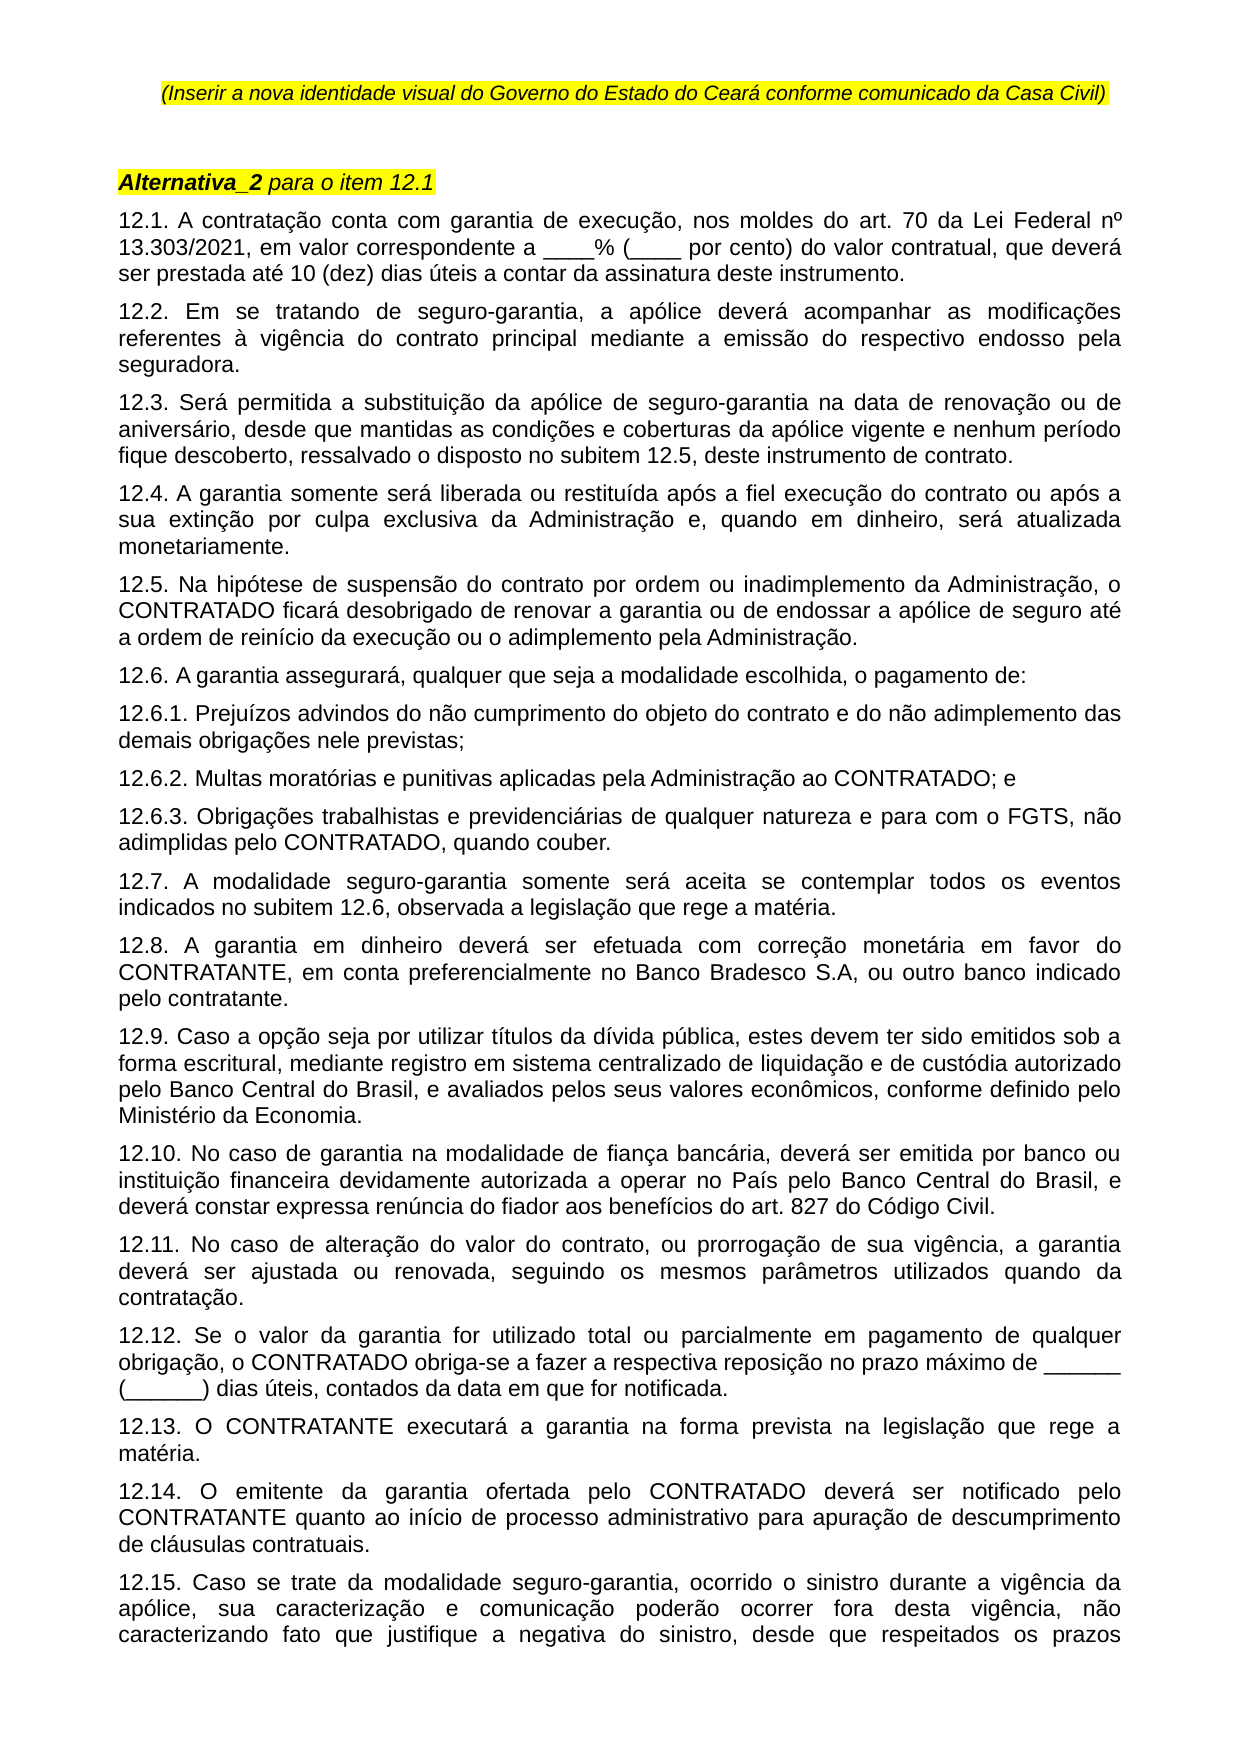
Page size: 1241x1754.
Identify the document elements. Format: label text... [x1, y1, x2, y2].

text 12.4. A garantia somente será liberada ou restituída após a fiel execução do contrato ou após a sua extinção por culpa exclusiva da Administração e, quando em dinheiro, será atualizada monetariamente. [118, 480, 1122, 559]
text 12.5. Na hipótese de suspensão do contrato por ordem ou inadimplemento da Administração, o CONTRATADO ficará desobrigado de renovar a garantia ou de endossar a apólice de seguro até a ordem de reinício da execução ou o adimplemento pela Administração. [118, 571, 1122, 650]
text 12.6.1. Prejuízos advindos do não cumprimento do objeto do contrato e do não adimplemento das demais obrigações nele previstas; [118, 700, 1122, 753]
text 12.9. Caso a opção seja por utilizar títulos da dívida pública, estes devem ter sido emitidos sob a forma escritural, mediante registro em sistema centralizado de liquidação e de custódia autorizado pelo Banco Central do Brasil, e avaliados pelos seus valores econômicos, conforme definido pelo Ministério da Economia. [118, 1023, 1122, 1128]
text 12.15. Caso se trate da modalidade seguro-garantia, ocorrido o sinistro durante a vigência da apólice, sua caracterização e comunicação poderão ocorrer fora desta vigência, não caracterizando fato que justifique a negativa do sinistro, desde que respeitados os prazos [118, 1569, 1122, 1648]
text 12.1. A contratação conta com garantia de execução, nos moldes do art. 70 da Lei Federal nº 13.303/2021, em valor correspondente a ____% (____ por cento) do valor contratual, que deverá ser prestada até 10 (dez) dias úteis a contar da assinatura deste instrumento. [118, 207, 1122, 286]
text 12.7. A modalidade seguro-garantia somente será aceita se contemplar todos os eventos indicados no subitem 12.6, observada a legislação que rege a matéria. [118, 868, 1122, 920]
text 12.10. No caso de garantia na modalidade de fiança bancária, deverá ser emitida por banco ou instituição financeira devidamente autorizada a operar no País pelo Banco Central do Brasil, e deverá constar expressa renúncia do fiador aos benefícios do art. 827 do Código Civil. [118, 1140, 1122, 1219]
text 12.2. Em se tratando de seguro-garantia, a apólice deverá acompanhar as modificações referentes à vigência do contrato principal mediante a emissão do respectivo endosso pela seguradora. [118, 298, 1122, 377]
text 12.6.2. Multas moratórias e punitivas aplicadas pela Administração ao CONTRATADO; e [118, 765, 1122, 791]
text 12.6. A garantia assegurará, qualquer que seja a modalidade escolhida, o pagamento de: [118, 662, 1122, 688]
text 12.14. O emitente da garantia ofertada pelo CONTRATADO deverá ser notificado pelo CONTRATANTE quanto ao início de processo administrativo para apuração de descumprimento de cláusulas contratuais. [118, 1478, 1122, 1557]
text Alternativa_2 para o item 12.1 [118, 169, 1122, 195]
text 12.6.3. Obrigações trabalhistas e previdenciárias de qualquer natureza e para com o FGTS, não adimplidas pelo CONTRATADO, quando couber. [118, 803, 1122, 856]
text 12.13. O CONTRATANTE executará a garantia na forma prevista na legislação que rege a matéria. [118, 1413, 1122, 1466]
text 12.3. Será permitida a substituição da apólice de seguro-garantia na data de renovação ou de aniversário, desde que mantidas as condições e coberturas da apólice vigente e nenhum período fique descoberto, ressalvado o disposto no subitem 12.5, deste instrumento de contrato. [118, 389, 1122, 468]
text 12.12. Se o valor da garantia for utilizado total ou parcialmente em pagamento de qualquer obrigação, o CONTRATADO obriga-se a fazer a respectiva reposição no prazo máximo de ______ (______) dias úteis, contados da data em que for notificada. [118, 1322, 1122, 1401]
text 12.8. A garantia em dinheiro deverá ser efetuada com correção monetária em favor do CONTRATANTE, em conta preferencialmente no Banco Bradesco S.A, ou outro banco indicado pelo contratante. [118, 932, 1122, 1011]
text 12.11. No caso de alteração do valor do contrato, ou prorrogação de sua vigência, a garantia deverá ser ajustada ou renovada, seguindo os mesmos parâmetros utilizados quando da contratação. [118, 1231, 1122, 1310]
